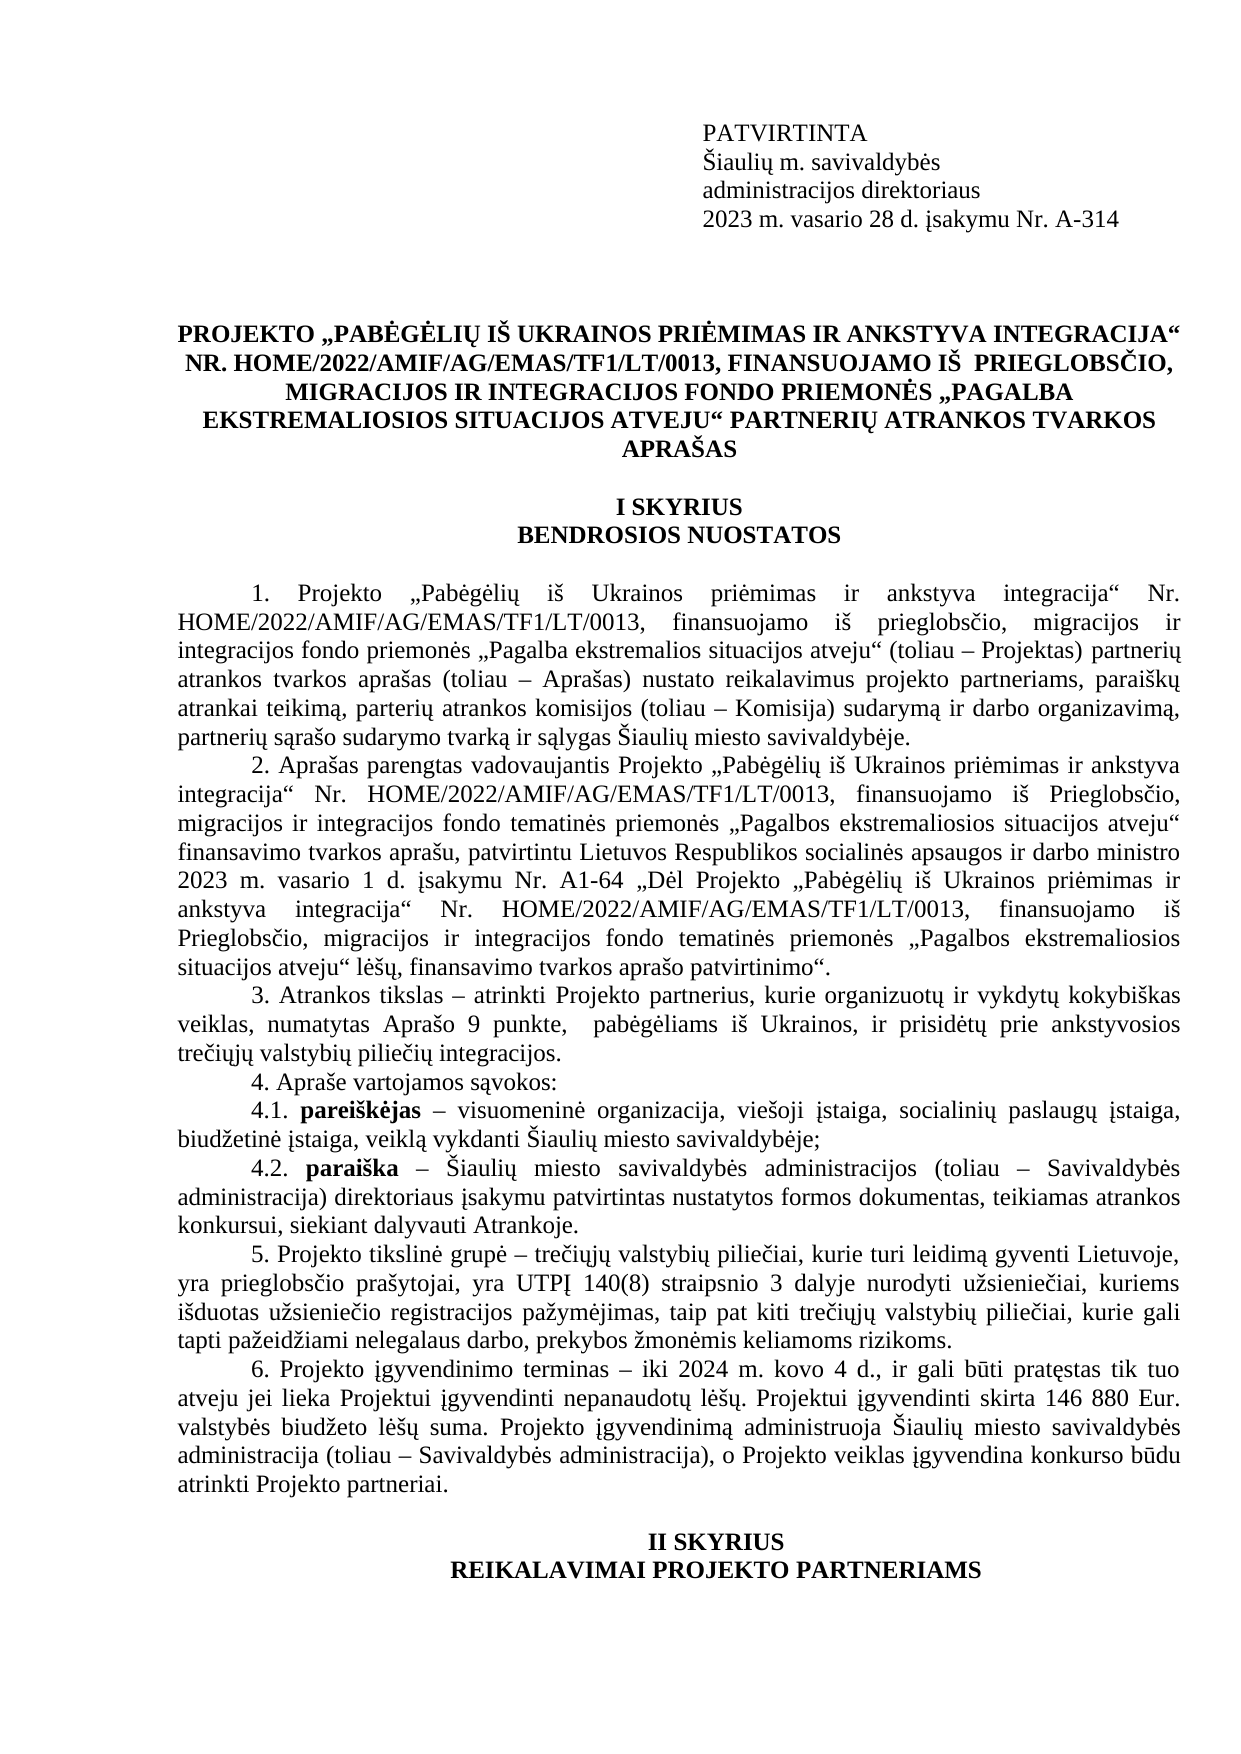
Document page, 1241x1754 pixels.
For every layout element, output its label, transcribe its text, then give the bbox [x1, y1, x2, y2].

text 3. Atrankos tikslas – atrinkti Projekto partnerius, kurie organizuotų ir vykdytų kokybiškas veiklas, numatytas Aprašo 9 punkte, pabėgėliams iš Ukrainos, ir prisidėtų prie ankstyvosios trečiųjų valstybių piliečių integracijos. [177, 981, 1181, 1067]
text PATVIRTINTA [627, 118, 1181, 147]
text 2023 m. vasario 28 d. įsakymu Nr. A-314 [627, 204, 1181, 233]
text 4.2. paraiška – Šiaulių miesto savivaldybės administracijos (toliau – Savivaldybės administracija) direktoriaus įsakymu patvirtintas nustatytos formos dokumentas, teikiamas atrankos konkursui, siekiant dalyvauti Atrankoje. [177, 1153, 1181, 1239]
text I SKYRIUS [177, 492, 1181, 521]
text PROJEKTO „PABĖGĖLIŲ IŠ UKRAINOS PRIĖMIMAS IR ANKSTYVA INTEGRACIJA“ NR. HOME/2022/AMIF/AG/EMAS/TF1/LT/0013, FINANSUOJAMO IŠ PRIEGLOBSČIO, MIGRACIJOS IR INTEGRACIJOS FONDO PRIEMONės „PAGALBA EKSTREMALIOSIOS SITUACIJOS ATVEJU“ PARTNERIŲ ATRANKOS TVARKOS APRAŠAS [177, 319, 1181, 463]
text Šiaulių m. savivaldybės [627, 147, 1181, 176]
text 4.1. pareiškėjas – visuomeninė organizacija, viešoji įstaiga, socialinių paslaugų įstaiga, biudžetinė įstaiga, veiklą vykdanti Šiaulių miesto savivaldybėje; [177, 1096, 1181, 1153]
text 6. Projekto įgyvendinimo terminas – iki 2024 m. kovo 4 d., ir gali būti pratęstas tik tuo atveju jei lieka Projektui įgyvendinti nepanaudotų lėšų. Projektui įgyvendinti skirta 146 880 Eur. valstybės biudžeto lėšų suma. Projekto įgyvendinimą administruoja Šiaulių miesto savivaldybės administracija (toliau – Savivaldybės administracija), o Projekto veiklas įgyvendina konkurso būdu atrinkti Projekto partneriai. [177, 1354, 1181, 1498]
text REIKALAVIMAI PROJEKTO PARTNERIAMS [177, 1556, 1181, 1584]
text 5. Projekto tikslinė grupė – trečiųjų valstybių piliečiai, kurie turi leidimą gyventi Lietuvoje, yra prieglobsčio prašytojai, yra UTPĮ 140(8) straipsnio 3 dalyje nurodyti užsieniečiai, kuriems išduotas užsieniečio registracijos pažymėjimas, taip pat kiti trečiųjų valstybių piliečiai, kurie gali tapti pažeidžiami nelegalaus darbo, prekybos žmonėmis keliamoms rizikoms. [177, 1239, 1181, 1354]
text 1. Projekto „Pabėgėlių iš Ukrainos priėmimas ir ankstyva integracija“ Nr. HOME/2022/AMIF/AG/EMAS/TF1/LT/0013, finansuojamo iš prieglobsčio, migracijos ir integracijos fondo priemonės „Pagalba ekstremalios situacijos atveju“ (toliau – Projektas) partnerių atrankos tvarkos aprašas (toliau – Aprašas) nustato reikalavimus projekto partneriams, paraiškų atrankai teikimą, parterių atrankos komisijos (toliau – Komisija) sudarymą ir darbo organizavimą, partnerių sąrašo sudarymo tvarką ir sąlygas Šiaulių miesto savivaldybėje. [177, 578, 1181, 751]
text BENDROSIOS NUOSTATOS [177, 521, 1181, 549]
text II SKYRIUS [177, 1527, 1181, 1556]
text 4. Apraše vartojamos sąvokos: [177, 1067, 1181, 1096]
text administracijos direktoriaus [627, 176, 1181, 204]
text 2. Aprašas parengtas vadovaujantis Projekto „Pabėgėlių iš Ukrainos priėmimas ir ankstyva integracija“ Nr. HOME/2022/AMIF/AG/EMAS/TF1/LT/0013, finansuojamo iš Prieglobsčio, migracijos ir integracijos fondo tematinės priemonės „Pagalbos ekstremaliosios situacijos atveju“ finansavimo tvarkos aprašu, patvirtintu Lietuvos Respublikos socialinės apsaugos ir darbo ministro 2023 m. vasario 1 d. įsakymu Nr. A1-64 „Dėl Projekto „Pabėgėlių iš Ukrainos priėmimas ir ankstyva integracija“ Nr. HOME/2022/AMIF/AG/EMAS/TF1/LT/0013, finansuojamo iš Prieglobsčio, migracijos ir integracijos fondo tematinės priemonės „Pagalbos ekstremaliosios situacijos atveju“ lėšų, finansavimo tvarkos aprašo patvirtinimo“. [177, 751, 1181, 981]
